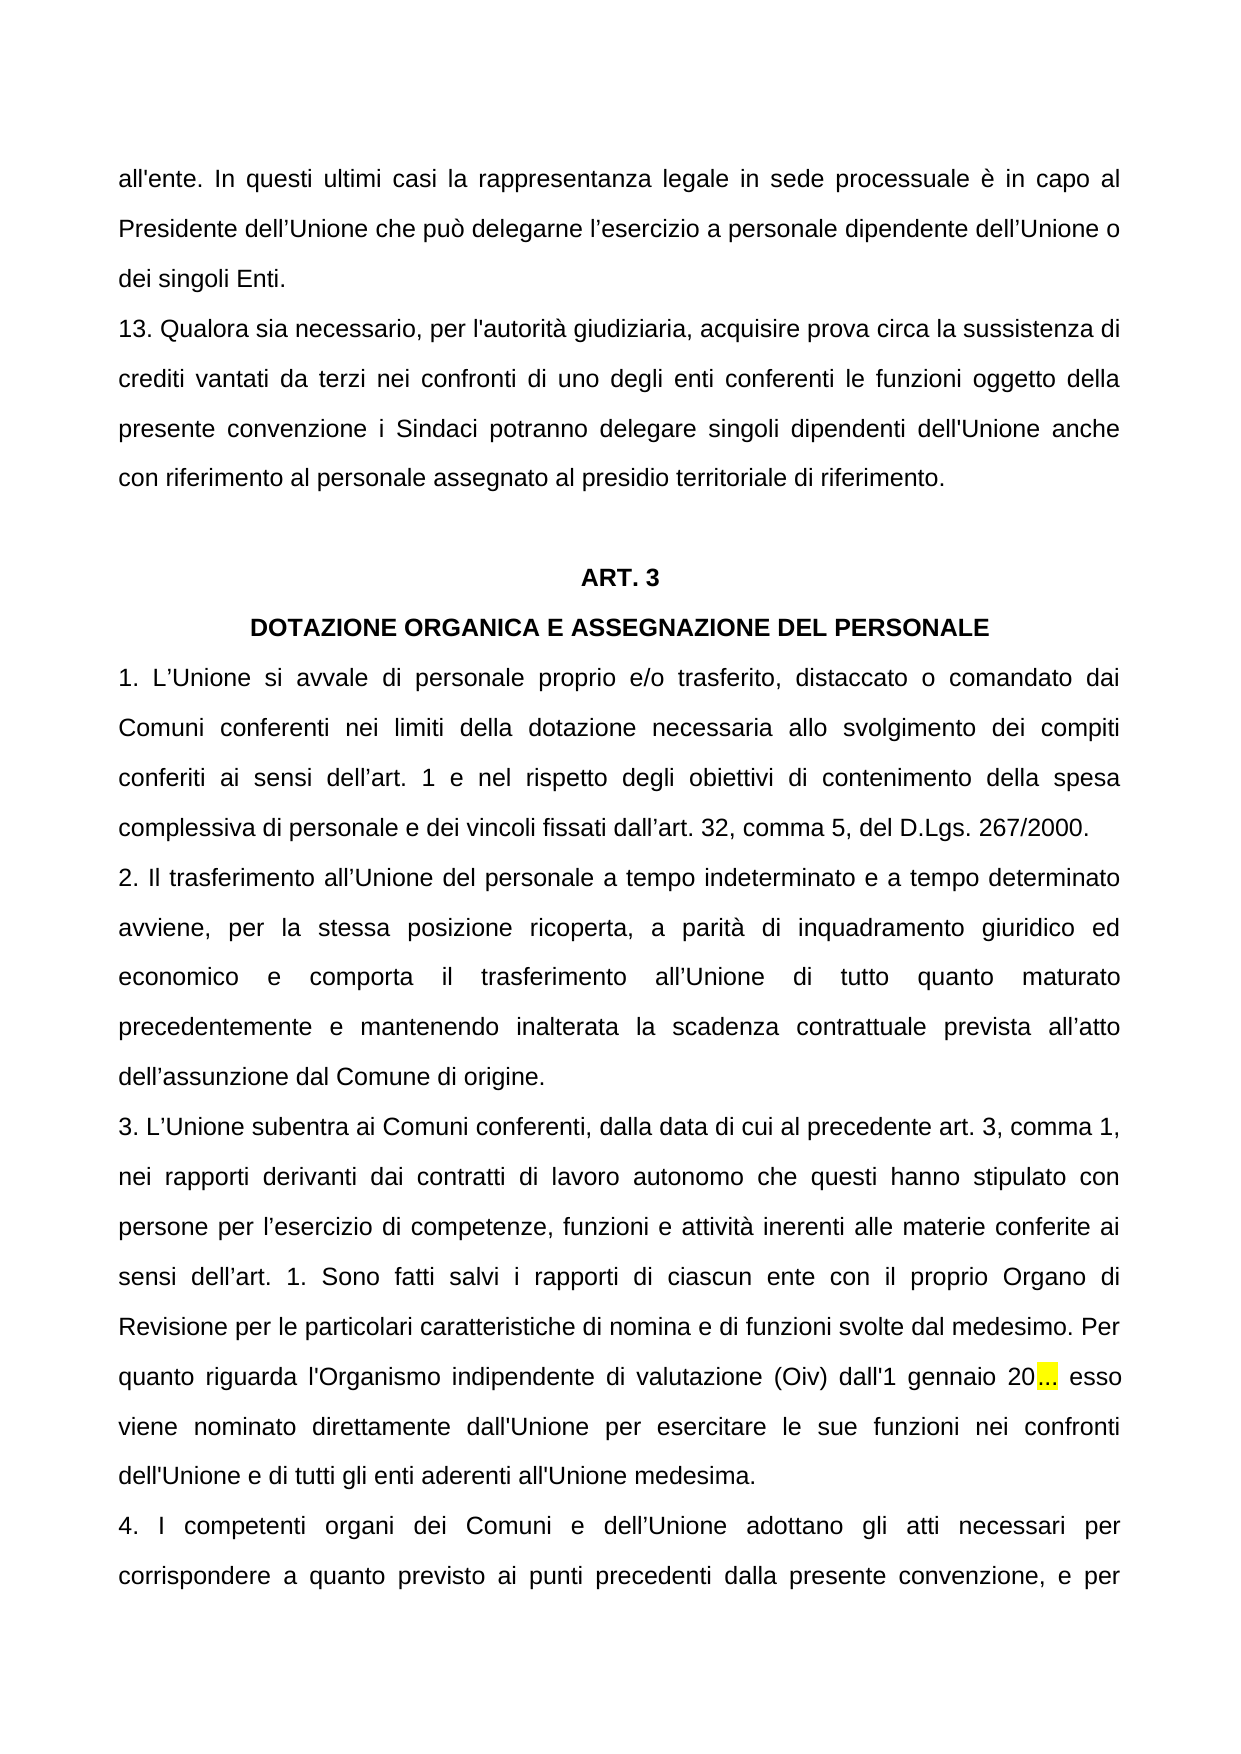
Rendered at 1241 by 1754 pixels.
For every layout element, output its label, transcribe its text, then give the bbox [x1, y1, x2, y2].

text 4. I competenti organi dei Comuni e dell’Unione adottano gli atti necessari per corrispondere a quanto previsto ai punti precedenti dalla presente convenzione, e per [118, 1495, 1122, 1594]
text all'ente. In questi ultimi casi la rappresentanza legale in sede processuale è in capo al Presidente dell’Unione che può delegarne l’esercizio a personale dipendente dell’Unione o dei singoli Enti. [118, 148, 1122, 297]
text 2. Il trasferimento all’Unione del personale a tempo indeterminato e a tempo determinato avviene, per la stessa posizione ricoperta, a parità di inquadramento giuridico ed economico e comporta il trasferimento all’Unione di tutto quanto maturato precedentemente e mantenendo inalterata la scadenza contrattuale prevista all’atto dell’assunzione dal Comune di origine. [118, 846, 1122, 1096]
text 1. L’Unione si avvale di personale proprio e/o trasferito, distaccato o comandato dai Comuni conferenti nei limiti della dotazione necessaria allo svolgimento dei compiti conferiti ai sensi dell’art. 1 e nel rispetto degli obiettivi di contenimento della spesa complessiva di personale e dei vincoli fissati dall’art. 32, comma 5, del D.Lgs. 267/2000. [118, 647, 1122, 846]
text 3. L’Unione subentra ai Comuni conferenti, dalla data di cui al precedente art. 3, comma 1, nei rapporti derivanti dai contratti di lavoro autonomo che questi hanno stipulato con persone per l’esercizio di competenze, funzioni e attività inerenti alle materie conferite ai sensi dell’art. 1. Sono fatti salvi i rapporti di ciascun ente con il proprio Organo di Revisione per le particolari caratteristiche di nomina e di funzioni svolte dal medesimo. Per quanto riguarda l'Organismo indipendente di valutazione (Oiv) dall'1 gennaio 20... esso viene nominato direttamente dall'Unione per esercitare le sue funzioni nei confronti dell'Unione e di tutti gli enti aderenti all'Unione medesima. [118, 1096, 1122, 1495]
subtitle ART. 3 [118, 547, 1122, 597]
text 13. Qualora sia necessario, per l'autorità giudiziaria, acquisire prova circa la sussistenza di crediti vantati da terzi nei confronti di uno degli enti conferenti le funzioni oggetto della presente convenzione i Sindaci potranno delegare singoli dipendenti dell'Unione anche con riferimento al personale assegnato al presidio territoriale di riferimento. [118, 297, 1122, 497]
subtitle DOTAZIONE ORGANICA E ASSEGNAZIONE DEL PERSONALE [118, 597, 1122, 647]
